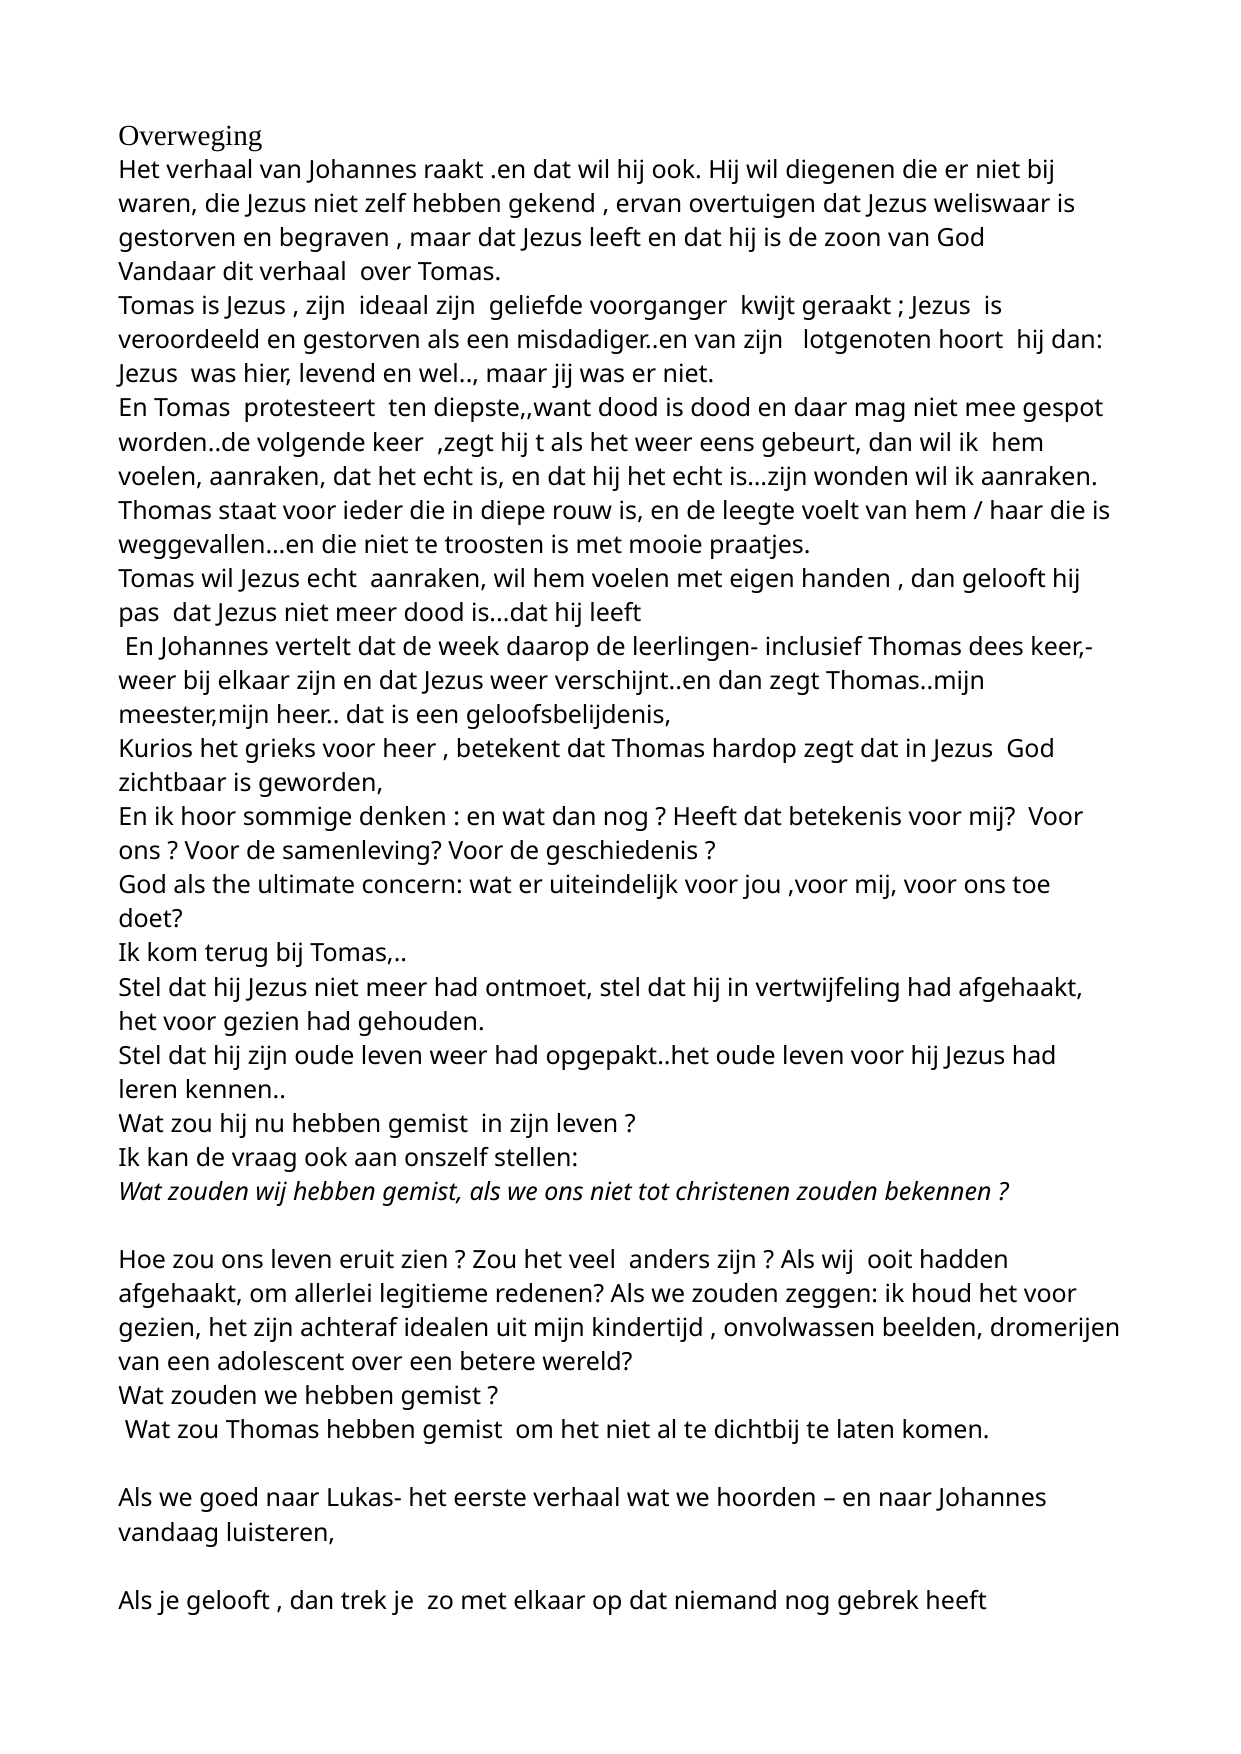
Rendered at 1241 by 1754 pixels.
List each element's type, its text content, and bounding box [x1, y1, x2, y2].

text Stel dat hij zijn oude leven weer had opgepakt..het oude leven voor hij Jezus had leren kennen.. [118, 1037, 1122, 1105]
text Het verhaal van Johannes raakt .en dat wil hij ook. Hij wil diegenen die er niet bij waren, die Jezus niet zelf hebben gekend , ervan overtuigen dat Jezus weliswaar is gestorven en begraven , maar dat Jezus leeft en dat hij is de zoon van God [118, 152, 1122, 254]
text Stel dat hij Jezus niet meer had ontmoet, stel dat hij in vertwijfeling had afgehaakt, het voor gezien had gehouden. [118, 969, 1122, 1037]
text En ik hoor sommige denken : en wat dan nog ? Heeft dat betekenis voor mij? Voor ons ? Voor de samenleving? Voor de geschiedenis ? [118, 799, 1122, 867]
text En Johannes vertelt dat de week daarop de leerlingen- inclusief Thomas dees keer,- weer bij elkaar zijn en dat Jezus weer verschijnt..en dan zegt Thomas..mijn meester,mijn heer.. dat is een geloofsbelijdenis, [118, 628, 1122, 731]
text Tomas wil Jezus echt aanraken, wil hem voelen met eigen handen , dan gelooft hij pas dat Jezus niet meer dood is...dat hij leeft [118, 560, 1122, 628]
text Wat zouden we hebben gemist ? [118, 1378, 1122, 1412]
text Ik kom terug bij Tomas,.. [118, 935, 1122, 969]
text Thomas staat voor ieder die in diepe rouw is, en de leegte voelt van hem / haar die is weggevallen…en die niet te troosten is met mooie praatjes. [118, 492, 1122, 560]
text Als je gelooft , dan trek je zo met elkaar op dat niemand nog gebrek heeft [118, 1582, 1122, 1616]
text Wat zouden wij hebben gemist, als we ons niet tot christenen zouden bekennen ? [118, 1173, 1122, 1208]
text Wat zou hij nu hebben gemist in zijn leven ? [118, 1105, 1122, 1139]
text Vandaar dit verhaal over Tomas. [118, 254, 1122, 288]
text Wat zou Thomas hebben gemist om het niet al te dichtbij te laten komen. [118, 1412, 1122, 1446]
text God als the ultimate concern: wat er uiteindelijk voor jou ,voor mij, voor ons toe doet? [118, 867, 1122, 935]
text Kurios het grieks voor heer , betekent dat Thomas hardop zegt dat in Jezus God zichtbaar is geworden, [118, 731, 1122, 799]
text Ik kan de vraag ook aan onszelf stellen: [118, 1139, 1122, 1173]
text Overweging [118, 118, 945, 152]
text Tomas is Jezus , zijn ideaal zijn geliefde voorganger kwijt geraakt ; Jezus is veroordeeld en gestorven als een misdadiger..en van zijn lotgenoten hoort hij dan: Jezus was hier, levend en wel.., maar jij was er niet. [118, 288, 1122, 390]
text En Tomas protesteert ten diepste,,want dood is dood en daar mag niet mee gespot worden..de volgende keer ,zegt hij t als het weer eens gebeurt, dan wil ik hem voelen, aanraken, dat het echt is, en dat hij het echt is…zijn wonden wil ik aanraken. [118, 390, 1122, 492]
text Hoe zou ons leven eruit zien ? Zou het veel anders zijn ? Als wij ooit hadden afgehaakt, om allerlei legitieme redenen? Als we zouden zeggen: ik houd het voor gezien, het zijn achteraf idealen uit mijn kindertijd , onvolwassen beelden, dromerijen van een adolescent over een betere wereld? [118, 1242, 1122, 1378]
text Als we goed naar Lukas- het eerste verhaal wat we hoorden – en naar Johannes vandaag luisteren, [118, 1480, 1122, 1548]
